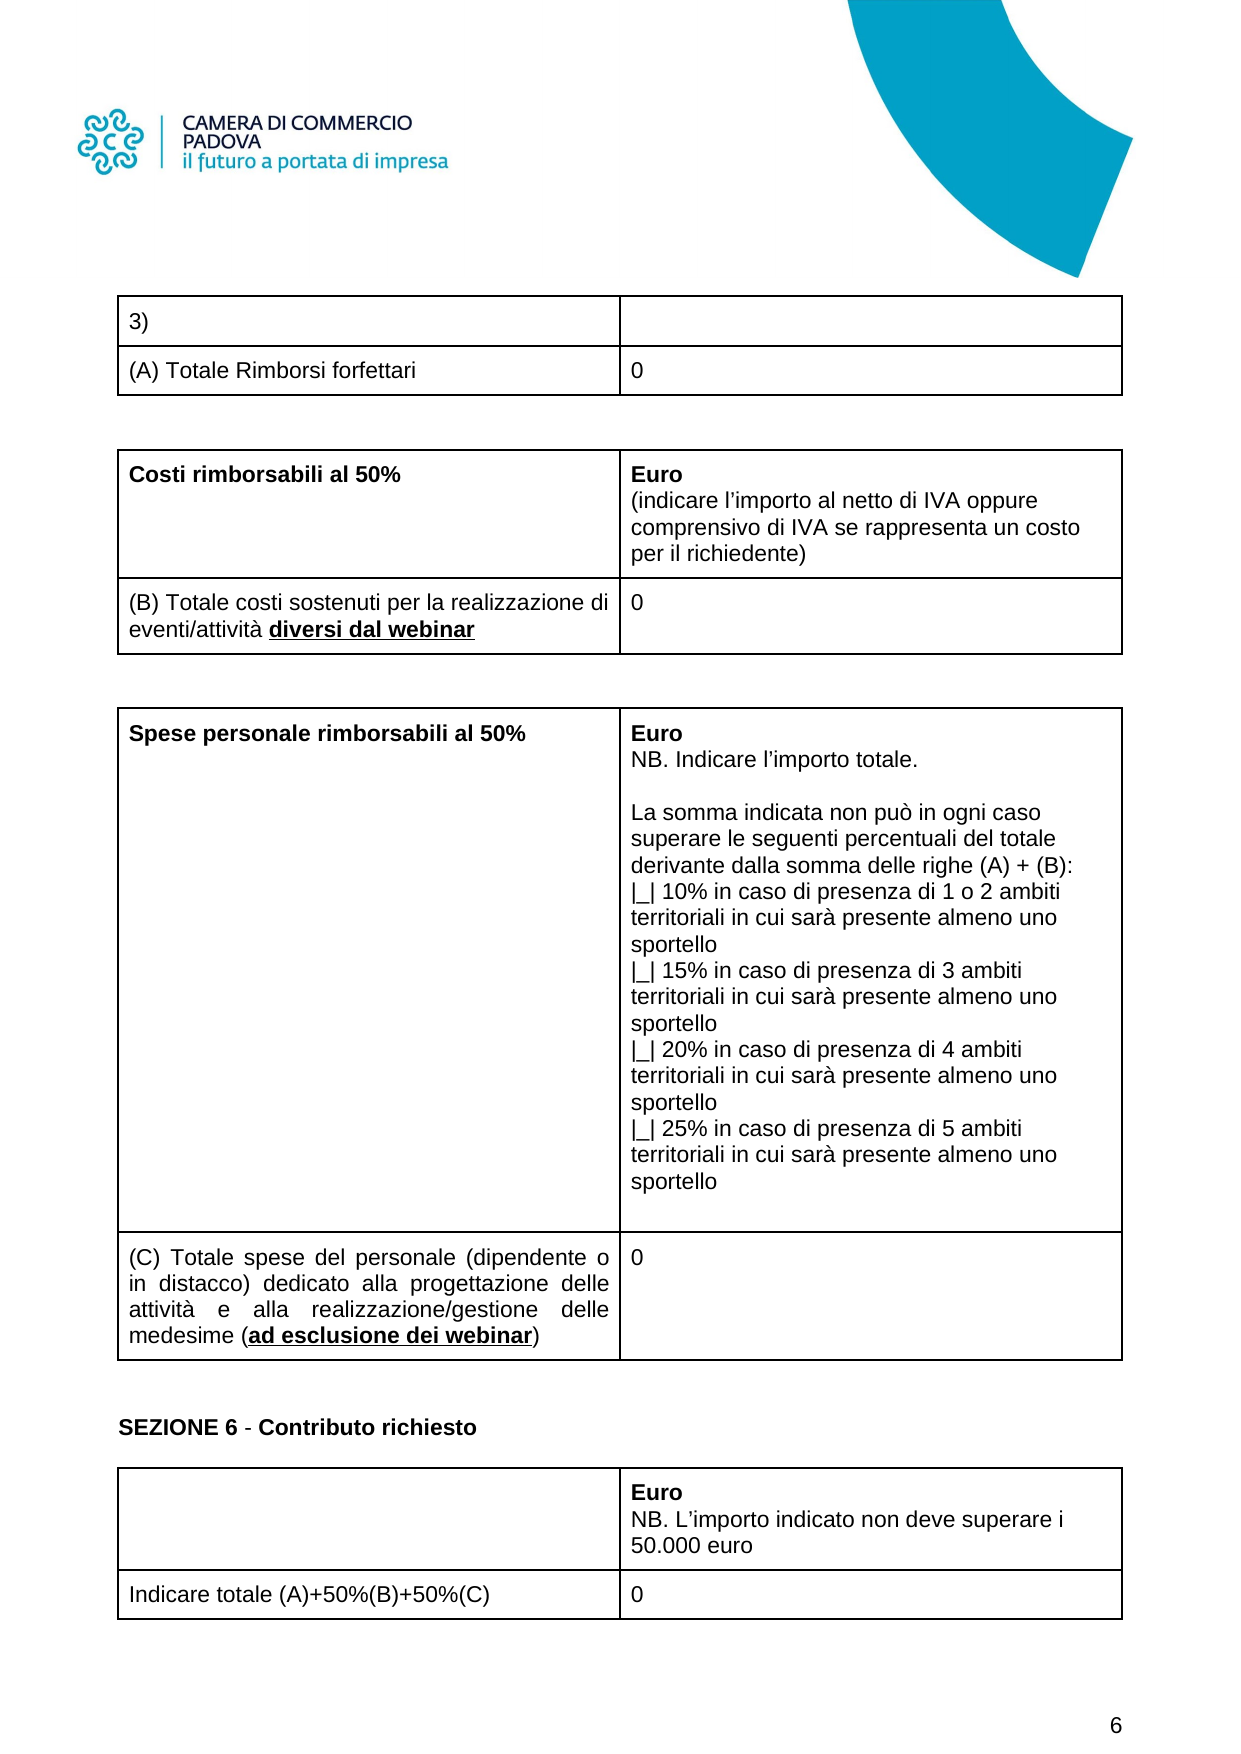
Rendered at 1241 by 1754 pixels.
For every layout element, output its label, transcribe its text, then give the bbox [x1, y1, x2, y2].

text SEZIONE 6 - Contributo richiesto [118, 1414, 1122, 1440]
table_cell (B) Totale costi sostenuti per la realizzazione di eventi/attività diversi dal webinar [119, 579, 619, 652]
picture [0, 0, 1241, 278]
table_cell 0 [621, 1571, 1121, 1618]
table_header Euro (indicare l’importo al netto di IVA oppure comprensivo di IVA se rappresenta un costo per il richiedente) [621, 451, 1121, 577]
table_header Spese personale rimborsabili al 50% [119, 709, 619, 1231]
table_cell 0 [621, 579, 1121, 652]
table_cell 3) [119, 297, 619, 344]
table_header [119, 1469, 619, 1569]
table_cell 0 [621, 1233, 1121, 1359]
table_cell Indicare totale (A)+50%(B)+50%(C) [119, 1571, 619, 1618]
table_header Costi rimborsabili al 50% [119, 451, 619, 577]
table_header Euro NB. Indicare l’importo totale. La somma indicata non può in ogni caso superare le seguenti percentuali del totale derivante dalla somma delle righe (A) + (B): |_| 10% in caso di presenza di 1 o 2 ambiti territoriali in cui sarà presente almeno uno sportello |_| 15% in caso di presenza di 3 ambiti territoriali in cui sarà presente almeno uno sportello |_| 20% in caso di presenza di 4 ambiti territoriali in cui sarà presente almeno uno sportello |_| 25% in caso di presenza di 5 ambiti territoriali in cui sarà presente almeno uno sportello [621, 709, 1121, 1231]
table_cell (A) Totale Rimborsi forfettari [119, 347, 619, 394]
table_cell [621, 297, 1121, 344]
table_cell (C) Totale spese del personale (dipendente o in distacco) dedicato alla progettazione delle attività e alla realizzazione/gestione delle medesime (ad esclusione dei webinar) [119, 1233, 619, 1359]
table_header Euro NB. L’importo indicato non deve superare i 50.000 euro [621, 1469, 1121, 1569]
table_cell 0 [621, 347, 1121, 394]
